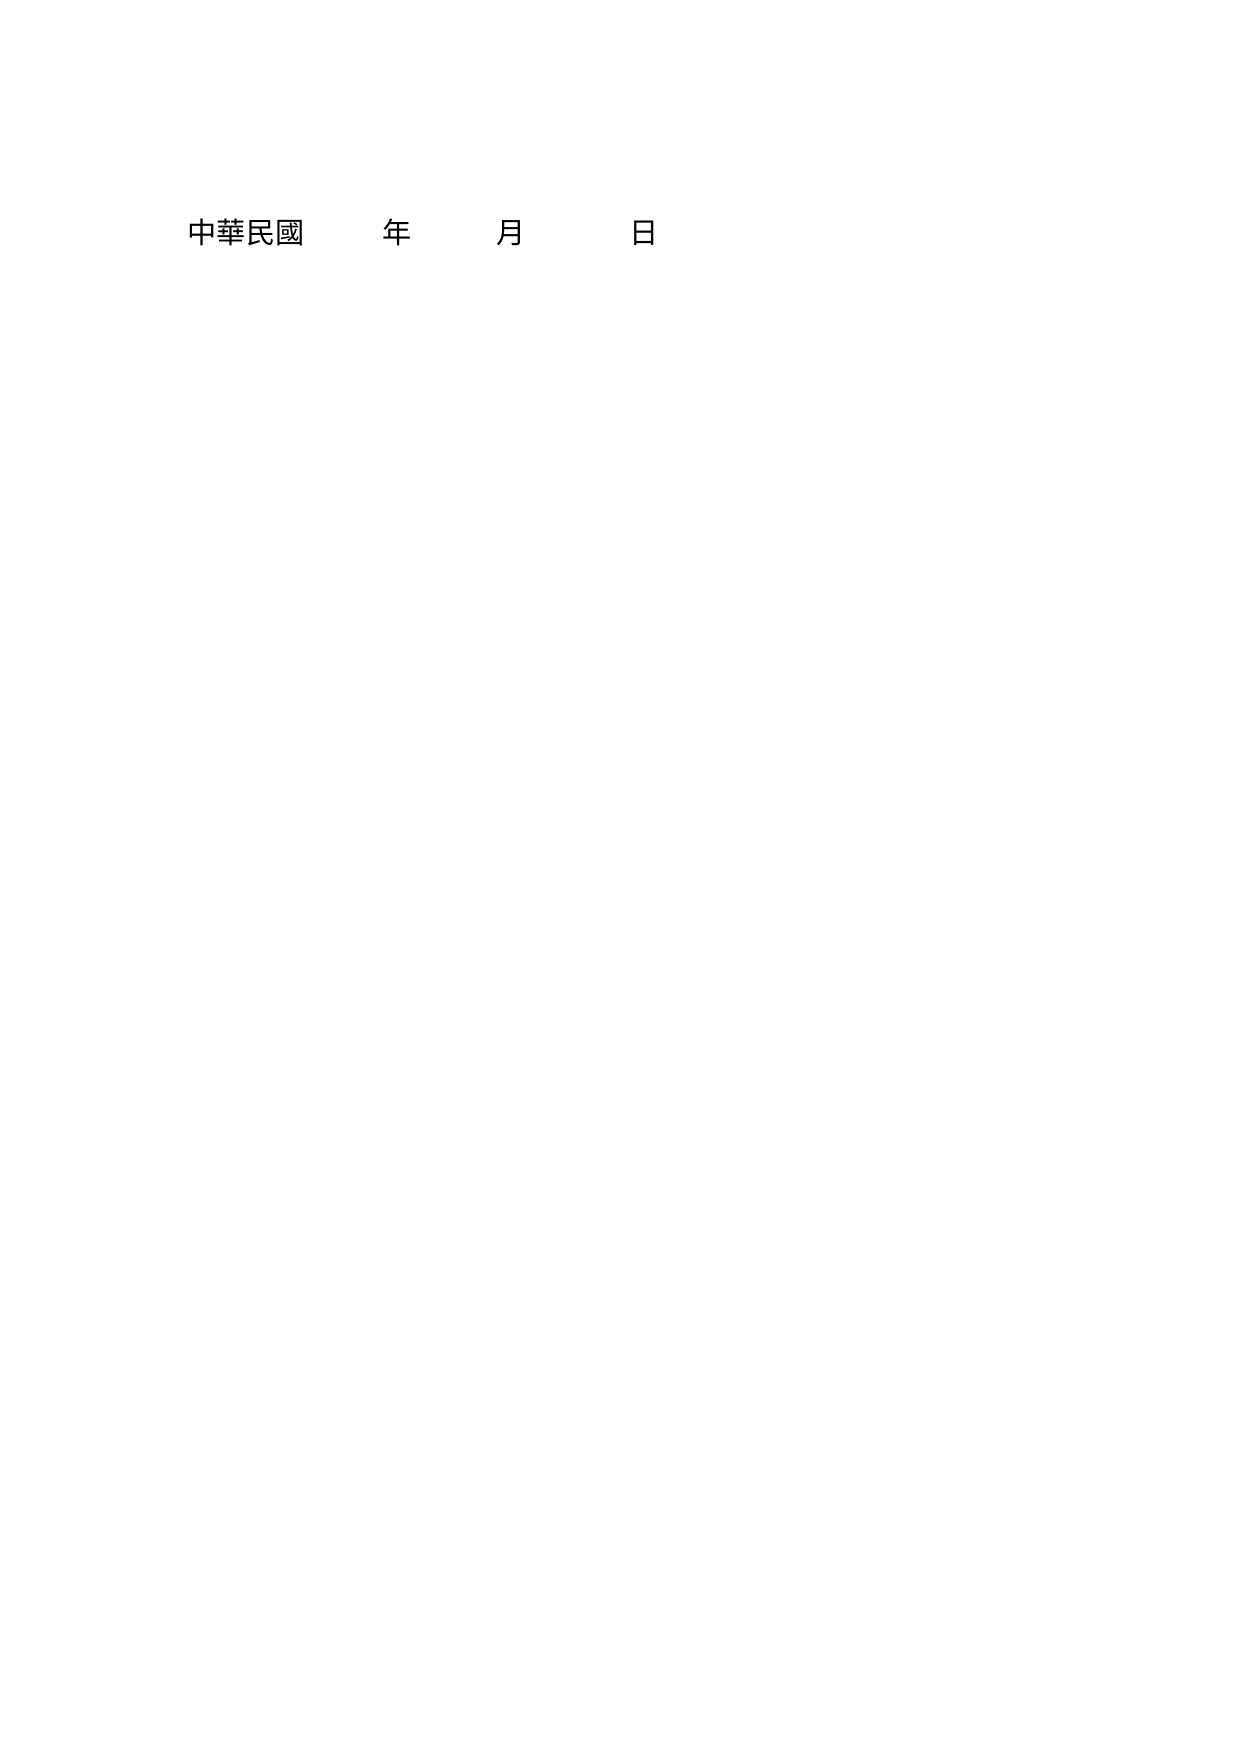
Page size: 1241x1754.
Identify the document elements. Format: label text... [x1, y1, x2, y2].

text 中華民國 年 月 日 [187, 209, 1053, 252]
